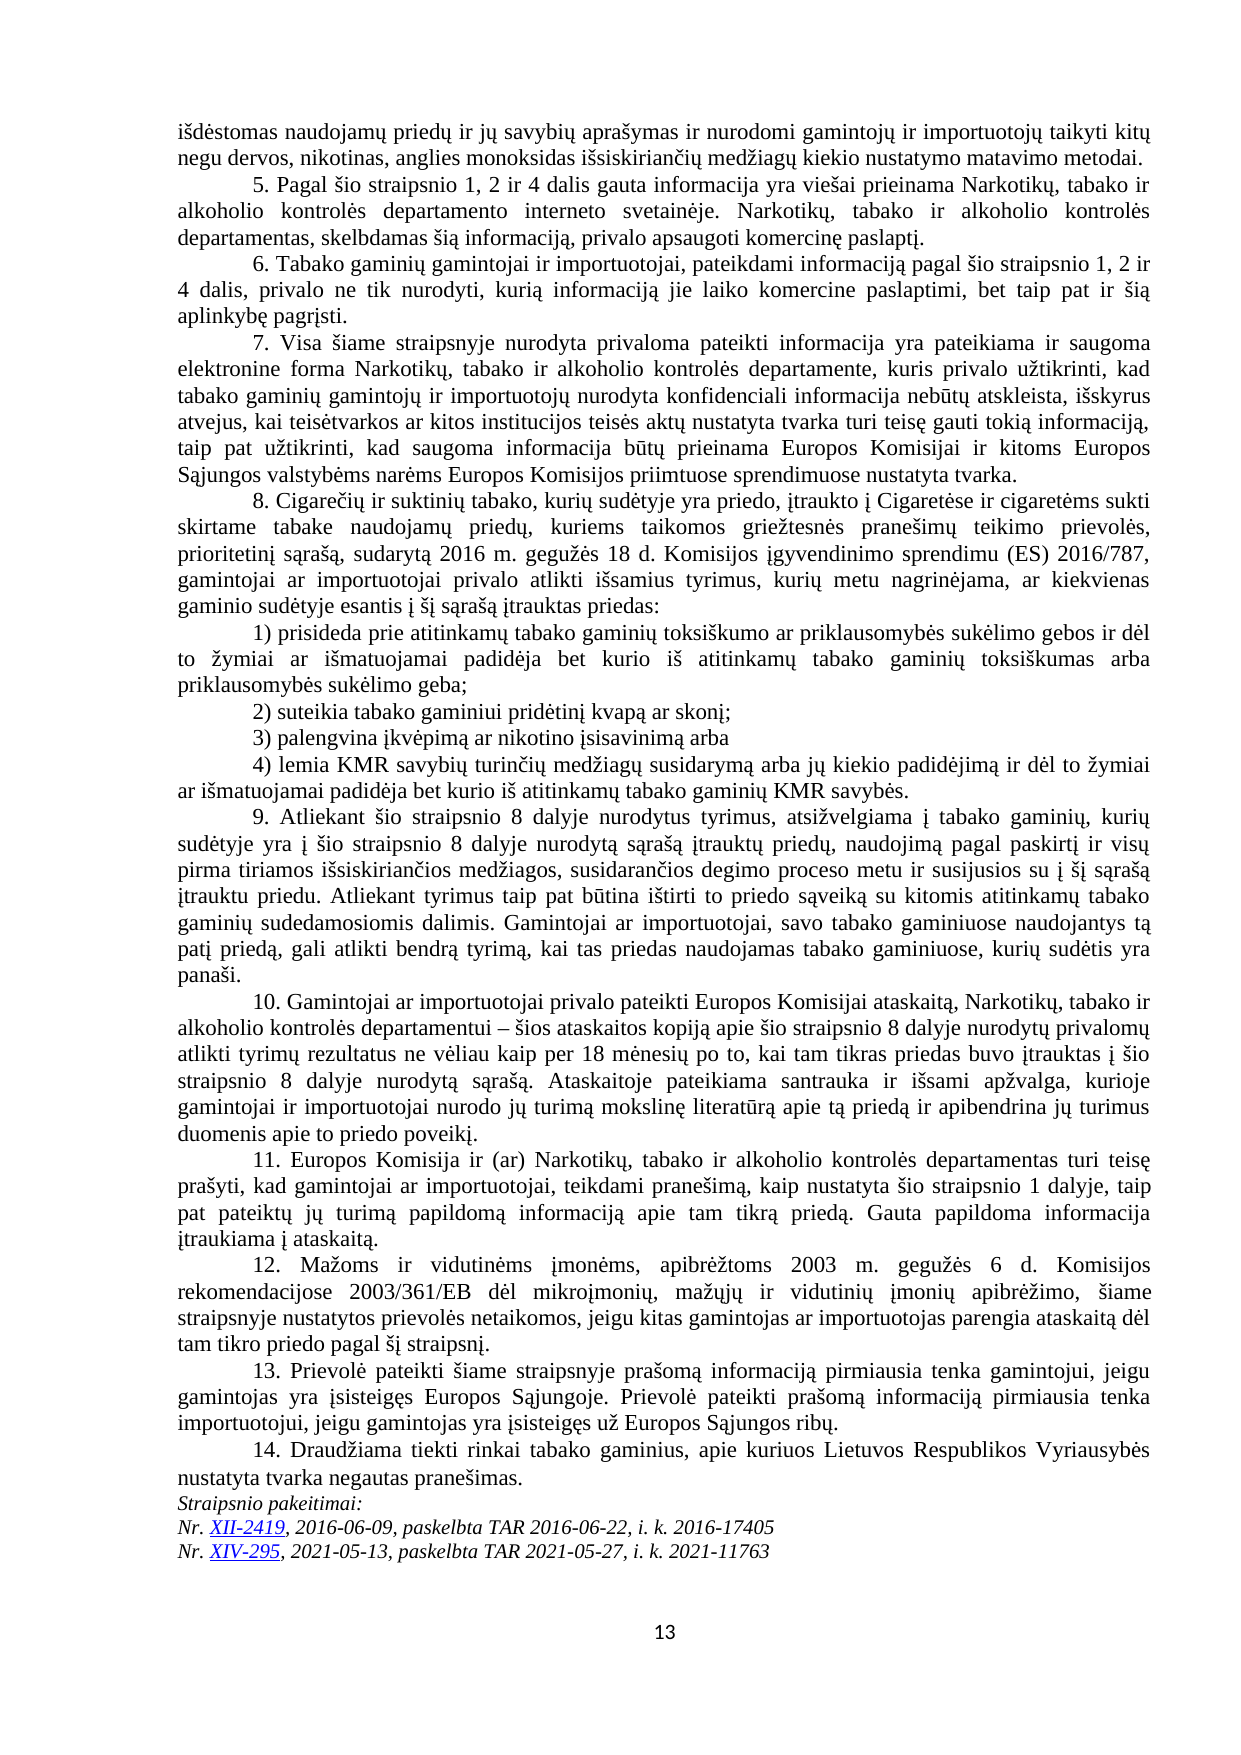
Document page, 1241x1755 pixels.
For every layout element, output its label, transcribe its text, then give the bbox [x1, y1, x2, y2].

text 9. Atliekant šio straipsnio 8 dalyje nurodytus tyrimus, atsižvelgiama į tabako gaminių, kurių sudėtyje yra į šio straipsnio 8 dalyje nurodytą sąrašą įtrauktų priedų, naudojimą pagal paskirtį ir visų pirma tiriamos išsiskiriančios medžiagos, susidarančios degimo proceso metu ir susijusios su į šį sąrašą įtrauktu priedu. Atliekant tyrimus taip pat būtina ištirti to priedo sąveiką su kitomis atitinkamų tabako gaminių sudedamosiomis dalimis. Gamintojai ar importuotojai, savo tabako gaminiuose naudojantys tą patį priedą, gali atlikti bendrą tyrimą, kai tas priedas naudojamas tabako gaminiuose, kurių sudėtis yra panaši. [177, 803, 1152, 988]
text 6. Tabako gaminių gamintojai ir importuotojai, pateikdami informaciją pagal šio straipsnio 1, 2 ir 4 dalis, privalo ne tik nurodyti, kurią informaciją jie laiko komercine paslaptimi, bet taip pat ir šią aplinkybę pagrįsti. [177, 250, 1152, 329]
text 7. Visa šiame straipsnyje nurodyta privaloma pateikti informacija yra pateikiama ir saugoma elektronine forma Narkotikų, tabako ir alkoholio kontrolės departamente, kuris privalo užtikrinti, kad tabako gaminių gamintojų ir importuotojų nurodyta konfidenciali informacija nebūtų atskleista, išskyrus atvejus, kai teisėtvarkos ar kitos institucijos teisės aktų nustatyta tvarka turi teisę gauti tokią informaciją, taip pat užtikrinti, kad saugoma informacija būtų prieinama Europos Komisijai ir kitoms Europos Sąjungos valstybėms narėms Europos Komisijos priimtuose sprendimuose nustatyta tvarka. [177, 329, 1152, 487]
text 1) prisideda prie atitinkamų tabako gaminių toksiškumo ar priklausomybės sukėlimo gebos ir dėl to žymiai ar išmatuojamai padidėja bet kurio iš atitinkamų tabako gaminių toksiškumas arba priklausomybės sukėlimo geba; [177, 619, 1152, 698]
text 13. Prievolė pateikti šiame straipsnyje prašomą informaciją pirmiausia tenka gamintojui, jeigu gamintojas yra įsisteigęs Europos Sąjungoje. Prievolė pateikti prašomą informaciją pirmiausia tenka importuotojui, jeigu gamintojas yra įsisteigęs už Europos Sąjungos ribų. [177, 1357, 1152, 1436]
text 8. Cigarečių ir suktinių tabako, kurių sudėtyje yra priedo, įtraukto į Cigaretėse ir cigaretėms sukti skirtame tabake naudojamų priedų, kuriems taikomos griežtesnės pranešimų teikimo prievolės, prioritetinį sąrašą, sudarytą 2016 m. gegužės 18 d. Komisijos įgyvendinimo sprendimu (ES) 2016/787, gamintojai ar importuotojai privalo atlikti išsamius tyrimus, kurių metu nagrinėjama, ar kiekvienas gaminio sudėtyje esantis į šį sąrašą įtrauktas priedas: [177, 487, 1152, 619]
text 3) palengvina įkvėpimą ar nikotino įsisavinimą arba [177, 724, 1152, 751]
text 12. Mažoms ir vidutinėms įmonėms, apibrėžtoms 2003 m. gegužės 6 d. Komisijos rekomendacijose 2003/361/EB dėl mikroįmonių, mažųjų ir vidutinių įmonių apibrėžimo, šiame straipsnyje nustatytos prievolės netaikomos, jeigu kitas gamintojas ar importuotojas parengia ataskaitą dėl tam tikro priedo pagal šį straipsnį. [177, 1251, 1152, 1357]
text 4) lemia KMR savybių turinčių medžiagų susidarymą arba jų kiekio padidėjimą ir dėl to žymiai ar išmatuojamai padidėja bet kurio iš atitinkamų tabako gaminių KMR savybės. [177, 751, 1152, 803]
text Straipsnio pakeitimai: [177, 1491, 1152, 1515]
text 10. Gamintojai ar importuotojai privalo pateikti Europos Komisijai ataskaitą, Narkotikų, tabako ir alkoholio kontrolės departamentui – šios ataskaitos kopiją apie šio straipsnio 8 dalyje nurodytų privalomų atlikti tyrimų rezultatus ne vėliau kaip per 18 mėnesių po to, kai tam tikras priedas buvo įtrauktas į šio straipsnio 8 dalyje nurodytą sąrašą. Ataskaitoje pateikiama santrauka ir išsami apžvalga, kurioje gamintojai ir importuotojai nurodo jų turimą mokslinę literatūrą apie tą priedą ir apibendrina jų turimus duomenis apie to priedo poveikį. [177, 988, 1152, 1146]
text išdėstomas naudojamų priedų ir jų savybių aprašymas ir nurodomi gamintojų ir importuotojų taikyti kitų negu dervos, nikotinas, anglies monoksidas išsiskiriančių medžiagų kiekio nustatymo matavimo metodai. [177, 118, 1152, 171]
text Nr. XIV-295, 2021-05-13, paskelbta TAR 2021-05-27, i. k. 2021-11763 [177, 1539, 1152, 1563]
text Nr. XII-2419, 2016-06-09, paskelbta TAR 2016-06-22, i. k. 2016-17405 [177, 1515, 1152, 1539]
text 11. Europos Komisija ir (ar) Narkotikų, tabako ir alkoholio kontrolės departamentas turi teisę prašyti, kad gamintojai ar importuotojai, teikdami pranešimą, kaip nustatyta šio straipsnio 1 dalyje, taip pat pateiktų jų turimą papildomą informaciją apie tam tikrą priedą. Gauta papildoma informacija įtraukiama į ataskaitą. [177, 1146, 1152, 1251]
text 14. Draudžiama tiekti rinkai tabako gaminius, apie kuriuos Lietuvos Respublikos Vyriausybės nustatyta tvarka negautas pranešimas. [177, 1436, 1152, 1491]
text 2) suteikia tabako gaminiui pridėtinį kvapą ar skonį; [177, 698, 1152, 724]
text 5. Pagal šio straipsnio 1, 2 ir 4 dalis gauta informacija yra viešai prieinama Narkotikų, tabako ir alkoholio kontrolės departamento interneto svetainėje. Narkotikų, tabako ir alkoholio kontrolės departamentas, skelbdamas šią informaciją, privalo apsaugoti komercinę paslaptį. [177, 171, 1152, 250]
